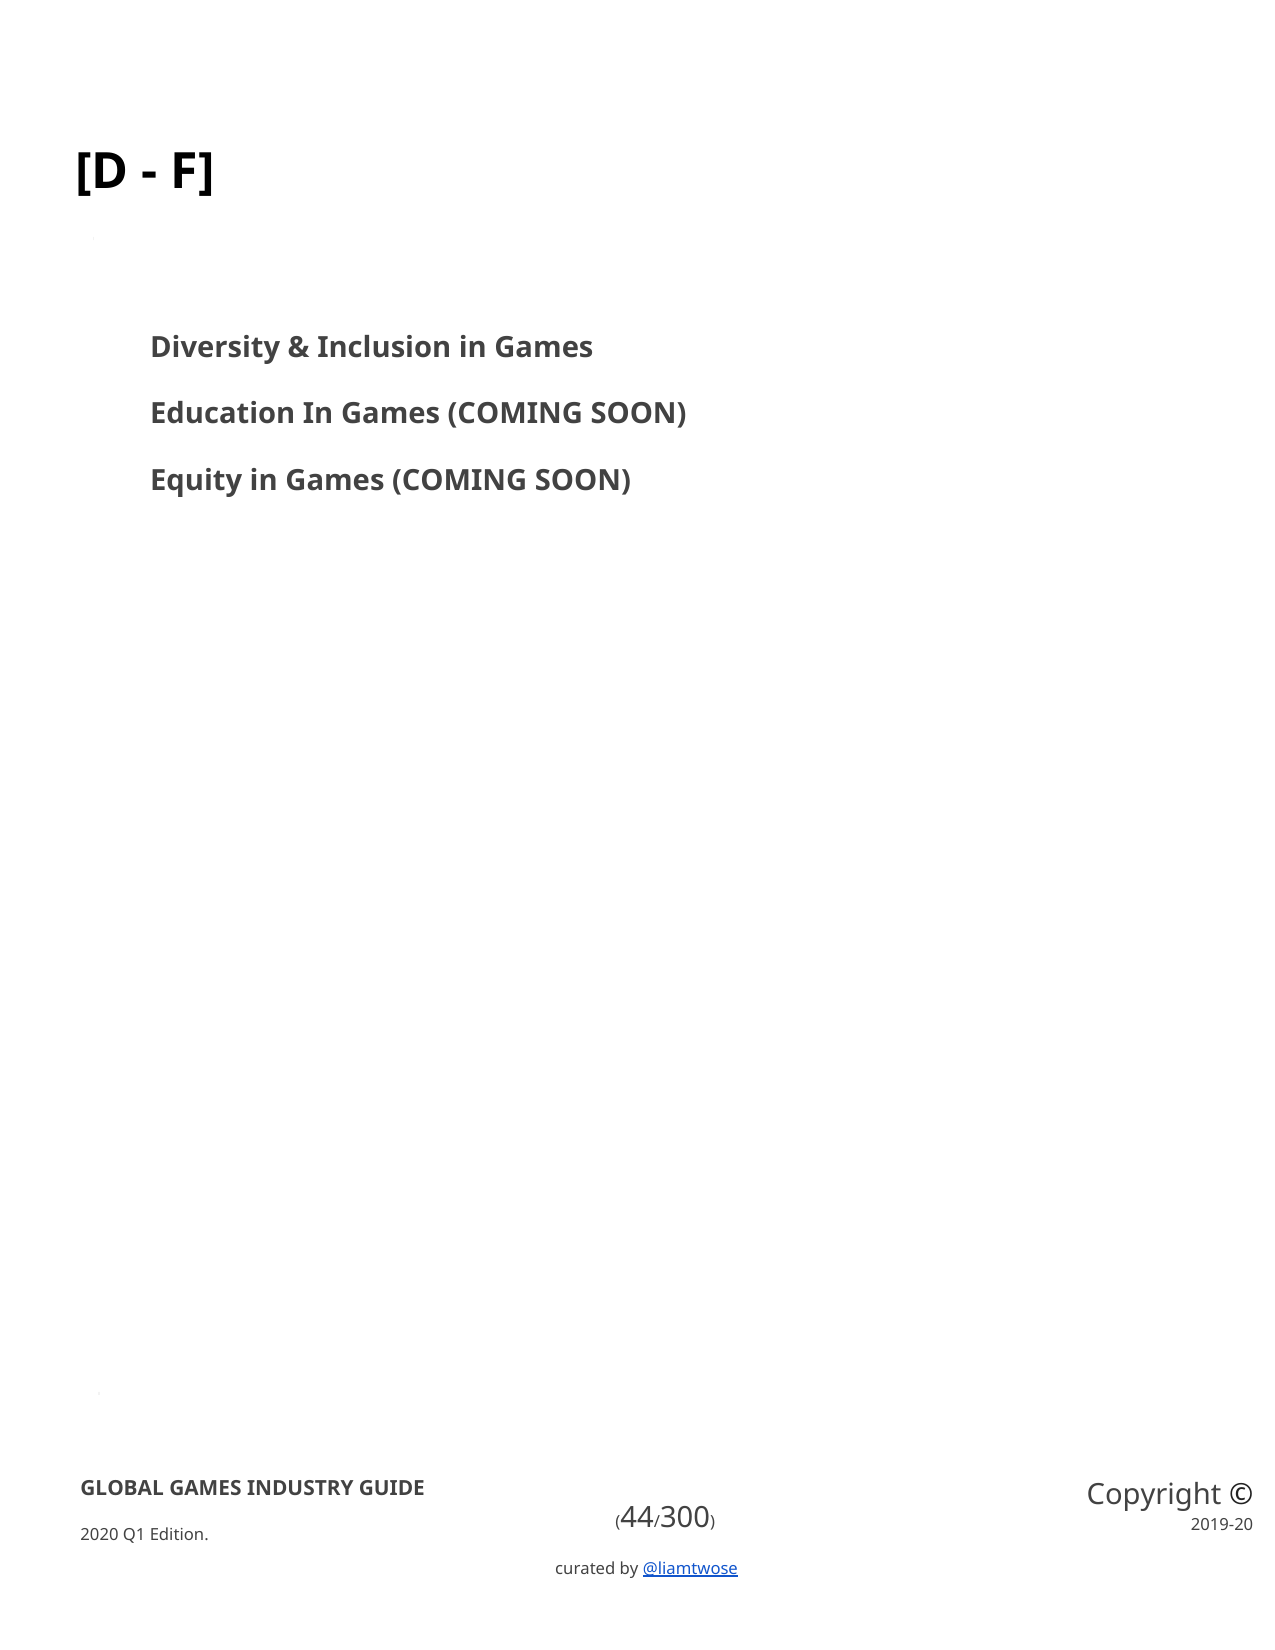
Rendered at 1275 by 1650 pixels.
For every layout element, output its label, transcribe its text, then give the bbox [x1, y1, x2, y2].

text Equity in Games (COMING SOON) [150, 459, 1200, 498]
subtitle [D - F] [75, 136, 1200, 204]
text Diversity & Inclusion in Games [150, 326, 1200, 366]
text Education In Games (COMING SOON) [150, 392, 1200, 432]
